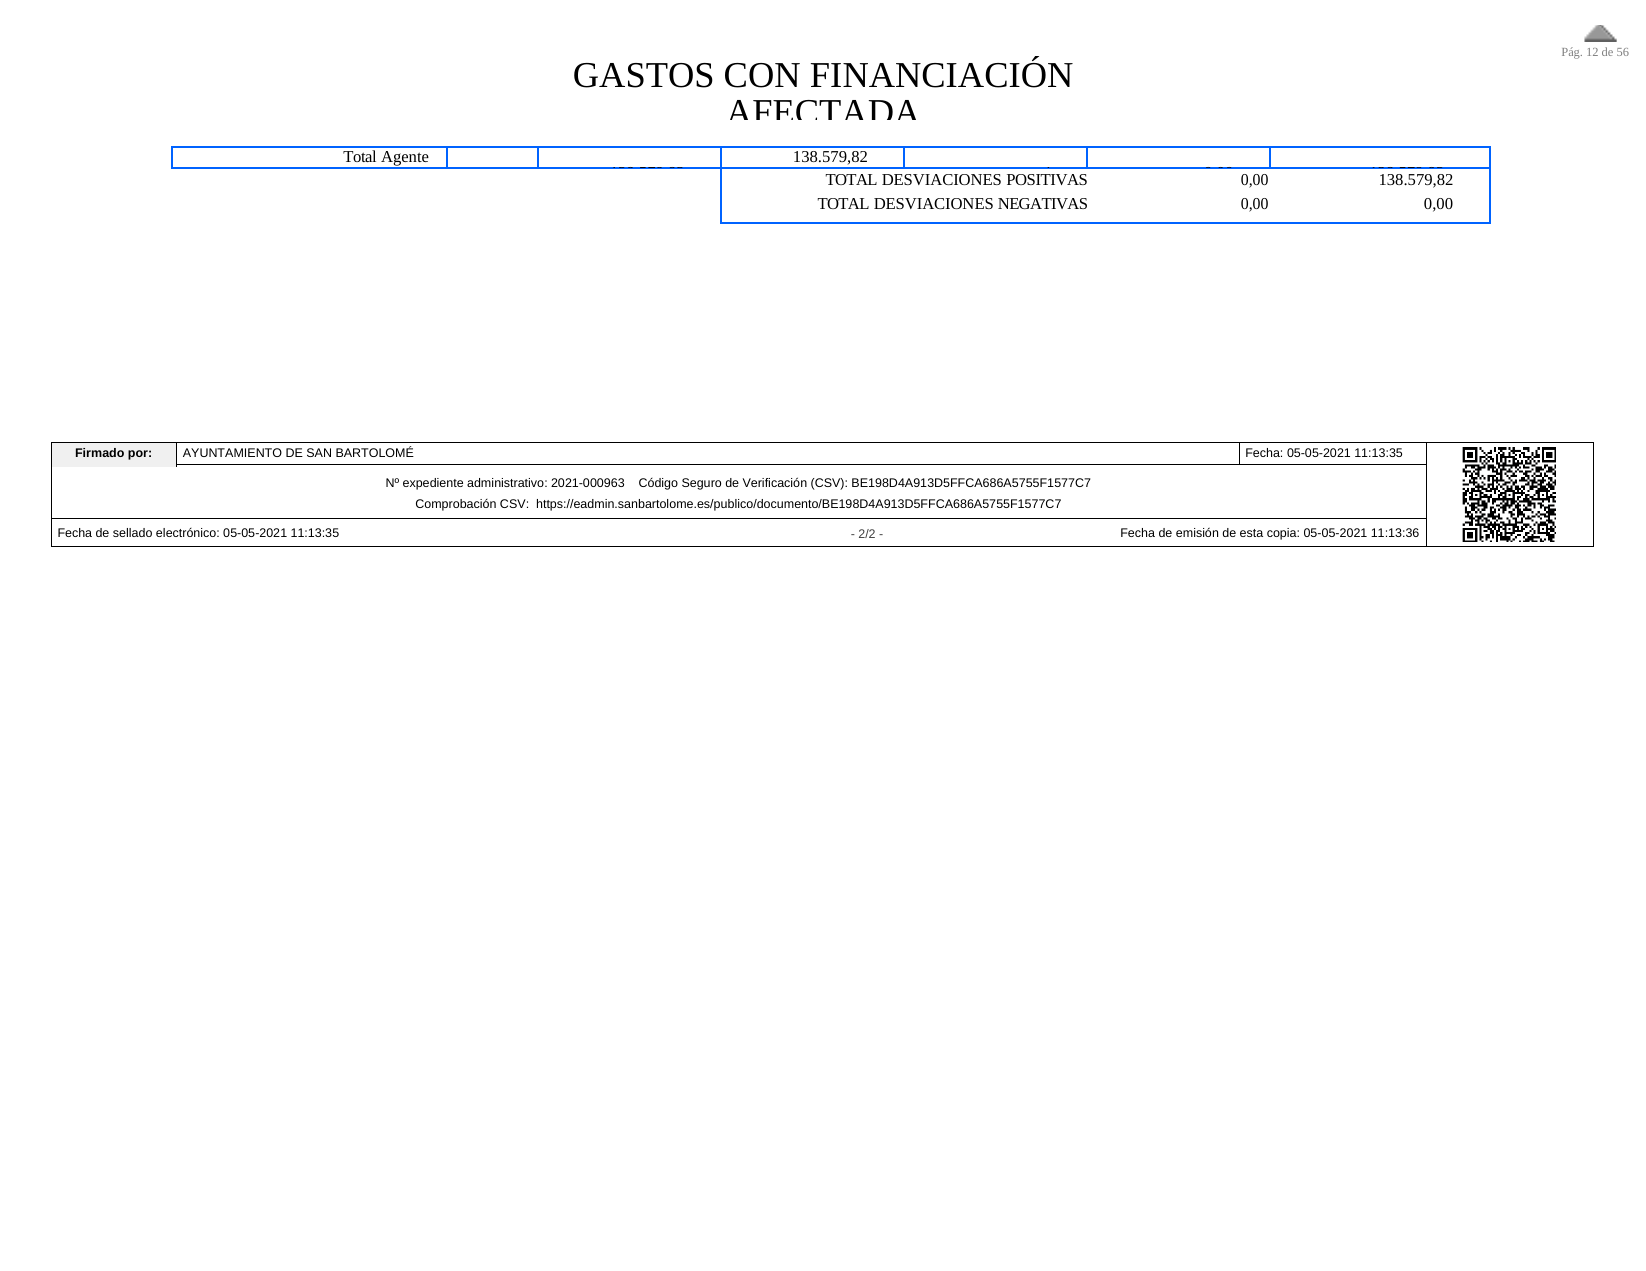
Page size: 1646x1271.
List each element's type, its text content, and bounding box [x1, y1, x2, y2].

table_header AYUNTAMIENTO DE SAN BARTOLOMÉ [177, 443, 1239, 464]
table_cell 138.579,82 [539, 148, 720, 167]
table_header Fecha: 05-05-2021 11:13:35 [1240, 443, 1426, 464]
table_cell Total Agente [173, 148, 446, 167]
table_header [1427, 443, 1593, 546]
table_cell [172, 169, 720, 222]
table_cell Fecha de sellado electrónico: 05-05-2021 11:13:35 - 2/2 - Fecha de emisión de esta copia: 05-05-2021 11:13:36 [52, 519, 1426, 546]
table_cell 0,00 [1088, 148, 1269, 167]
table_cell [448, 148, 537, 167]
table_cell 138.579,82 [722, 148, 903, 167]
table_header Firmado por: [52, 443, 176, 464]
table_cell TOTAL DESVIACIONES POSITIVAS 0,00 138.579,82 TOTAL DESVIACIONES NEGATIVAS 0,00 0,00 [722, 169, 1489, 222]
table_cell Nº expediente administrativo: 2021-000963 Código Seguro de Verificación (CSV): BE198D4A913D5FFCA686A5755F1577C7 Comprobación CSV: https://eadmin.sanbartolome.es/publico/documento/BE198D4A913D5FFCA686A5755F1577C7 [52, 465, 1426, 518]
table_cell 1 [905, 148, 1086, 167]
table_cell 138.579,82 [1271, 148, 1489, 167]
